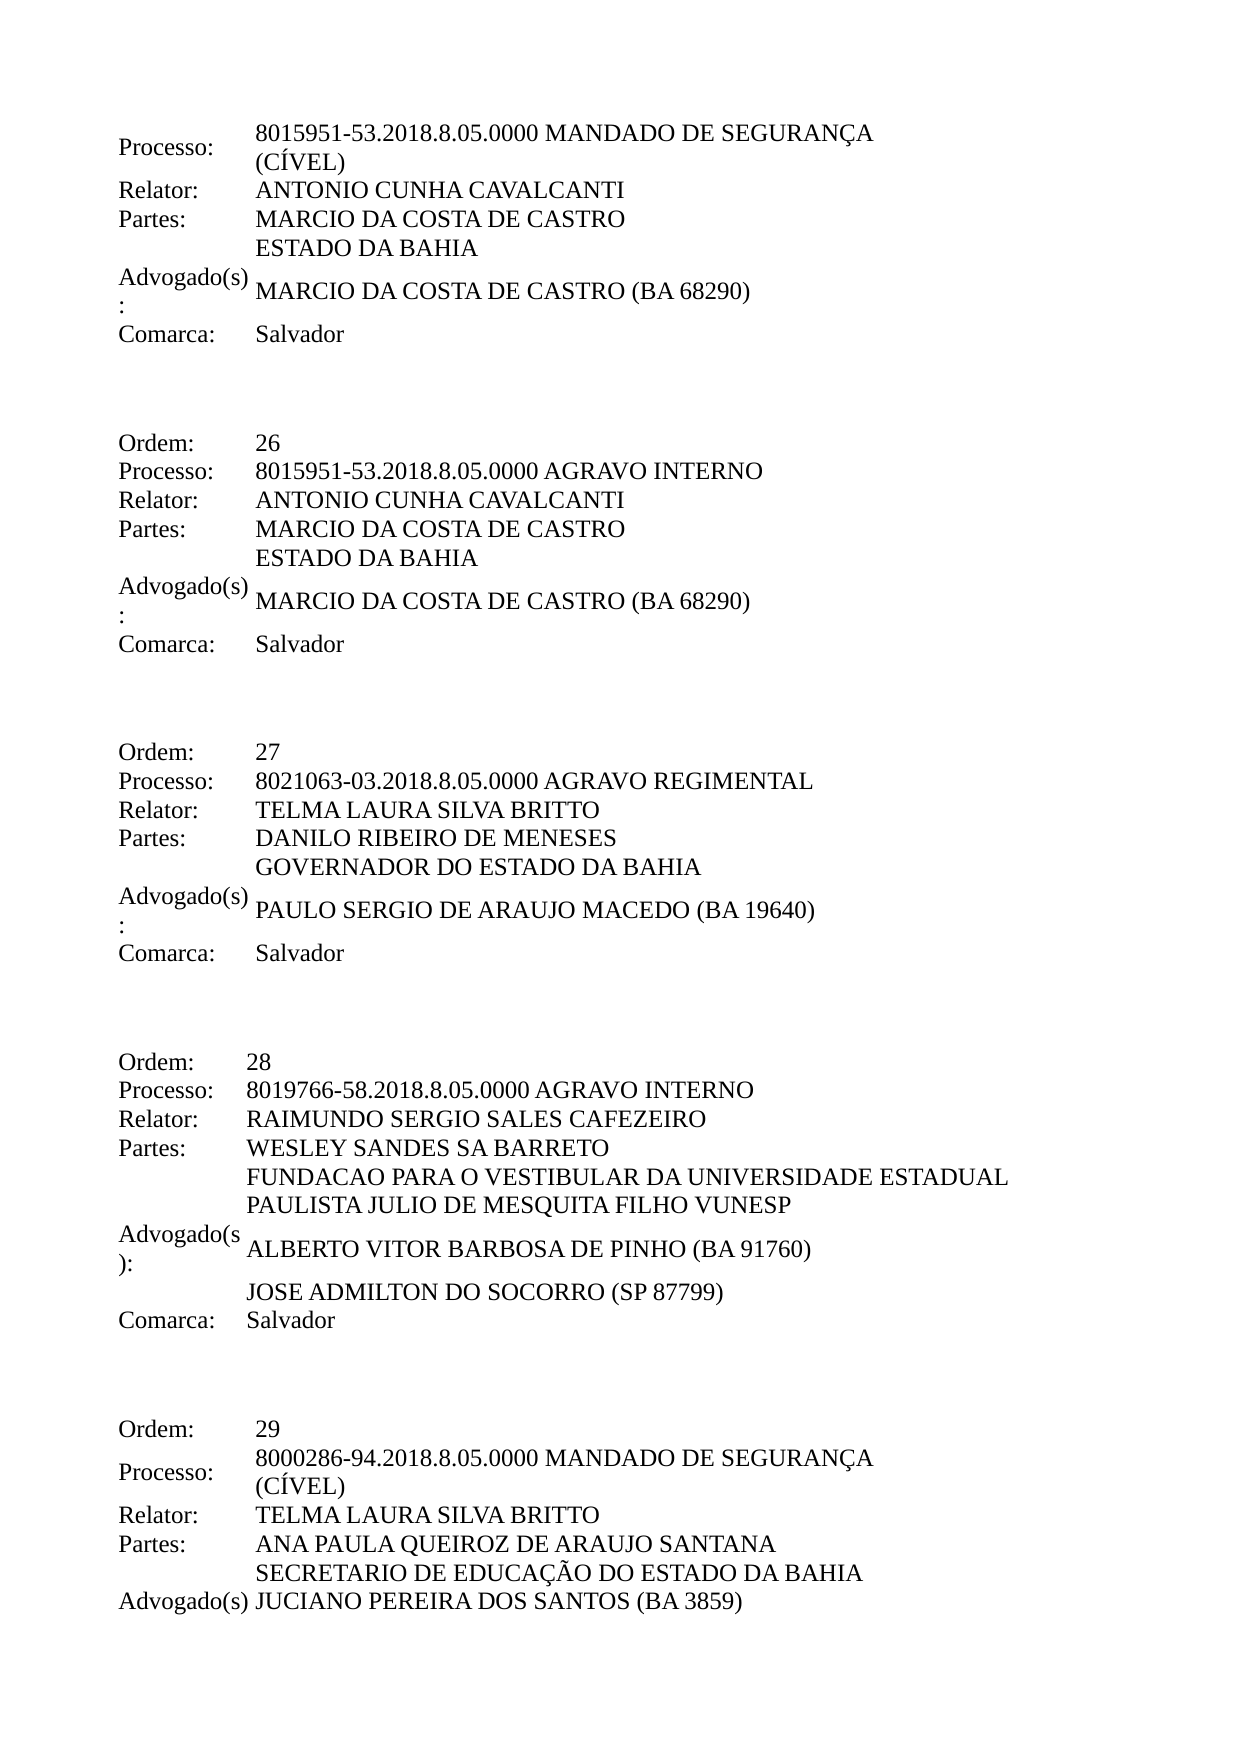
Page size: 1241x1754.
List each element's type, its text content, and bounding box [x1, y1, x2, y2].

table_header Ordem: [118, 737, 255, 766]
table_cell ANA PAULA QUEIROZ DE ARAUJO SANTANA [255, 1529, 969, 1558]
table_cell Salvador [255, 939, 816, 967]
table_cell ANTONIO CUNHA CAVALCANTI [255, 485, 766, 514]
table_header Ordem: [118, 428, 255, 456]
table_cell Comarca: [118, 1306, 246, 1334]
table_cell ANTONIO CUNHA CAVALCANTI [255, 176, 969, 204]
table_cell Salvador [246, 1306, 1122, 1334]
table_cell Processo: [118, 1076, 246, 1104]
table_cell Partes: [118, 1133, 246, 1162]
table_cell FUNDACAO PARA O VESTIBULAR DA UNIVERSIDADE ESTADUAL PAULISTA JULIO DE MESQUITA FILHO VUNESP [246, 1162, 1122, 1219]
table_cell Partes: [118, 1529, 255, 1558]
table_cell 8015951-53.2018.8.05.0000 AGRAVO INTERNO [255, 456, 766, 485]
table_cell TELMA LAURA SILVA BRITTO [255, 795, 816, 823]
table_cell ESTADO DA BAHIA [255, 543, 766, 571]
table_cell 8000286-94.2018.8.05.0000 MANDADO DE SEGURANÇA (CÍVEL) [255, 1443, 969, 1500]
table_cell RAIMUNDO SERGIO SALES CAFEZEIRO [246, 1104, 1122, 1133]
table_cell 8021063-03.2018.8.05.0000 AGRAVO REGIMENTAL [255, 766, 816, 795]
table_cell Comarca: [118, 319, 255, 348]
table_cell DANILO RIBEIRO DE MENESES [255, 824, 816, 852]
table_header 29 [255, 1414, 969, 1443]
table_cell Comarca: [118, 629, 255, 658]
table_cell Advogado(s): [118, 881, 255, 938]
table_cell Advogado(s) [118, 1586, 255, 1615]
table_cell JUCIANO PEREIRA DOS SANTOS (BA 3859) [255, 1586, 969, 1615]
table_cell [118, 1277, 246, 1306]
table_cell TELMA LAURA SILVA BRITTO [255, 1500, 969, 1529]
table_cell Partes: [118, 204, 255, 233]
table_cell Advogado(s): [118, 571, 255, 629]
table_cell Salvador [255, 319, 969, 348]
table_cell MARCIO DA COSTA DE CASTRO [255, 514, 766, 543]
table_cell [118, 543, 255, 571]
table_cell Advogado(s): [118, 1219, 246, 1277]
table_header Ordem: [118, 1047, 246, 1076]
table_cell MARCIO DA COSTA DE CASTRO (BA 68290) [255, 571, 766, 629]
table_cell [118, 233, 255, 262]
table_cell Relator: [118, 176, 255, 204]
table_cell Processo: [118, 118, 255, 176]
table_cell ESTADO DA BAHIA [255, 233, 969, 262]
table_cell Relator: [118, 485, 255, 514]
table_cell WESLEY SANDES SA BARRETO [246, 1133, 1122, 1162]
table_header 27 [255, 737, 816, 766]
table_cell Advogado(s): [118, 262, 255, 319]
table_cell 8015951-53.2018.8.05.0000 MANDADO DE SEGURANÇA (CÍVEL) [255, 118, 969, 176]
table_cell GOVERNADOR DO ESTADO DA BAHIA [255, 852, 816, 881]
table_cell Processo: [118, 766, 255, 795]
table_cell SECRETARIO DE EDUCAÇÃO DO ESTADO DA BAHIA [255, 1558, 969, 1586]
table_cell Processo: [118, 456, 255, 485]
table_cell 8019766-58.2018.8.05.0000 AGRAVO INTERNO [246, 1076, 1122, 1104]
table_cell Processo: [118, 1443, 255, 1500]
table_cell Salvador [255, 629, 766, 658]
table_cell [118, 1162, 246, 1219]
table_cell PAULO SERGIO DE ARAUJO MACEDO (BA 19640) [255, 881, 816, 938]
table_cell Partes: [118, 514, 255, 543]
table_header Ordem: [118, 1414, 255, 1443]
table_cell Comarca: [118, 939, 255, 967]
table_cell JOSE ADMILTON DO SOCORRO (SP 87799) [246, 1277, 1122, 1306]
table_cell [118, 1558, 255, 1586]
table_cell MARCIO DA COSTA DE CASTRO [255, 204, 969, 233]
table_cell MARCIO DA COSTA DE CASTRO (BA 68290) [255, 262, 969, 319]
table_cell ALBERTO VITOR BARBOSA DE PINHO (BA 91760) [246, 1219, 1122, 1277]
table_cell Partes: [118, 824, 255, 852]
table_cell Relator: [118, 1500, 255, 1529]
table_cell [118, 852, 255, 881]
table_header 26 [255, 428, 766, 456]
table_cell Relator: [118, 795, 255, 823]
table_header 28 [246, 1047, 1122, 1076]
table_cell Relator: [118, 1104, 246, 1133]
